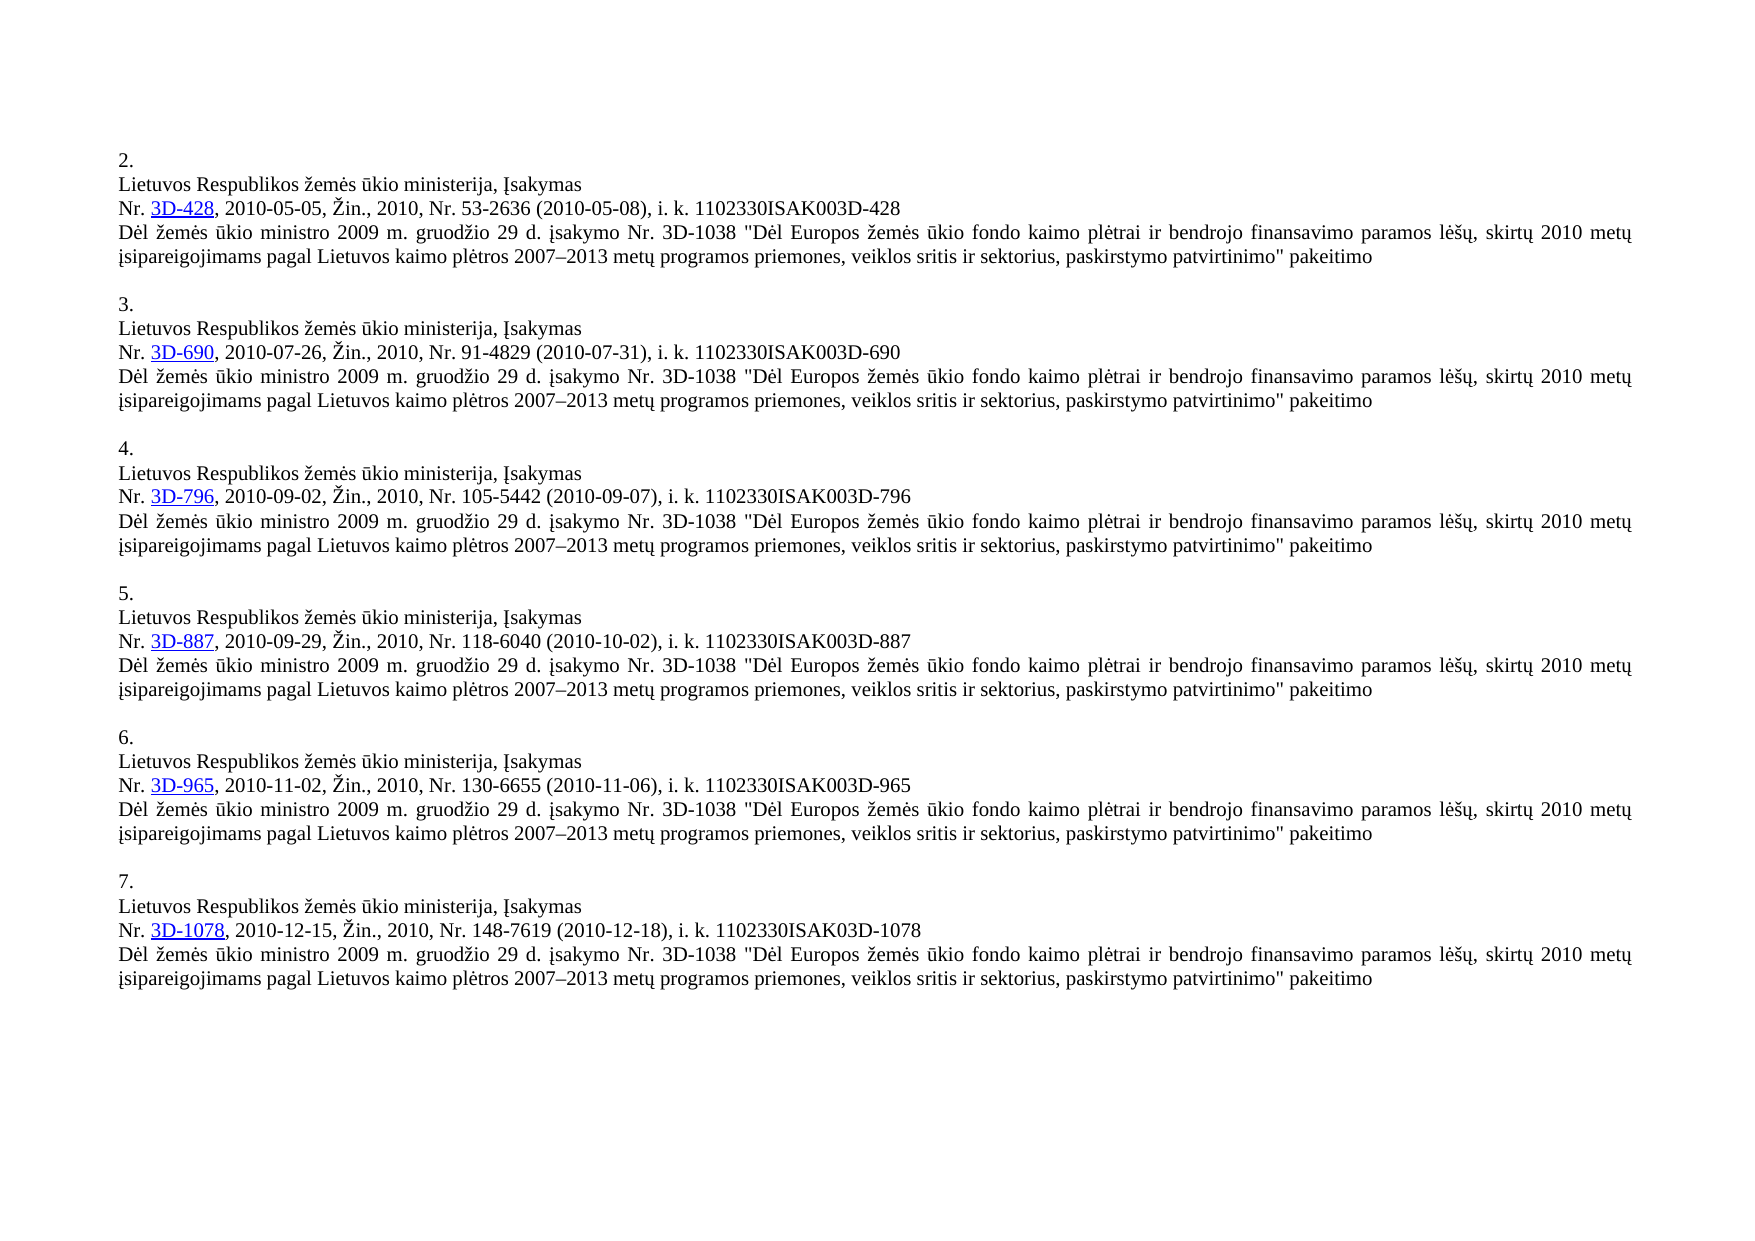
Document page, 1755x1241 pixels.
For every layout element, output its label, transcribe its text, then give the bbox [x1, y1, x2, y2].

text Lietuvos Respublikos žemės ūkio ministerija, Įsakymas [118, 172, 1636, 196]
text Nr. 3D-887, 2010-09-29, Žin., 2010, Nr. 118-6040 (2010-10-02), i. k. 1102330ISAK003D-887 [118, 629, 1636, 653]
text Dėl žemės ūkio ministro 2009 m. gruodžio 29 d. įsakymo Nr. 3D-1038 "Dėl Europos žemės ūkio fondo kaimo plėtrai ir bendrojo finansavimo paramos lėšų, skirtų 2010 metų įsipareigojimams pagal Lietuvos kaimo plėtros 2007–2013 metų programos priemones, veiklos sritis ir sektorius, paskirstymo patvirtinimo" pakeitimo [118, 364, 1636, 412]
text Lietuvos Respublikos žemės ūkio ministerija, Įsakymas [118, 460, 1636, 484]
text Nr. 3D-690, 2010-07-26, Žin., 2010, Nr. 91-4829 (2010-07-31), i. k. 1102330ISAK003D-690 [118, 340, 1636, 364]
text 5. [118, 581, 1636, 605]
text Nr. 3D-965, 2010-11-02, Žin., 2010, Nr. 130-6655 (2010-11-06), i. k. 1102330ISAK003D-965 [118, 773, 1636, 797]
text Nr. 3D-428, 2010-05-05, Žin., 2010, Nr. 53-2636 (2010-05-08), i. k. 1102330ISAK003D-428 [118, 196, 1636, 220]
text Nr. 3D-796, 2010-09-02, Žin., 2010, Nr. 105-5442 (2010-09-07), i. k. 1102330ISAK003D-796 [118, 484, 1636, 508]
text Dėl žemės ūkio ministro 2009 m. gruodžio 29 d. įsakymo Nr. 3D-1038 "Dėl Europos žemės ūkio fondo kaimo plėtrai ir bendrojo finansavimo paramos lėšų, skirtų 2010 metų įsipareigojimams pagal Lietuvos kaimo plėtros 2007–2013 metų programos priemones, veiklos sritis ir sektorius, paskirstymo patvirtinimo" pakeitimo [118, 508, 1636, 557]
text Nr. 3D-1078, 2010-12-15, Žin., 2010, Nr. 148-7619 (2010-12-18), i. k. 1102330ISAK03D-1078 [118, 918, 1636, 942]
text 2. [118, 148, 1636, 172]
text Dėl žemės ūkio ministro 2009 m. gruodžio 29 d. įsakymo Nr. 3D-1038 "Dėl Europos žemės ūkio fondo kaimo plėtrai ir bendrojo finansavimo paramos lėšų, skirtų 2010 metų įsipareigojimams pagal Lietuvos kaimo plėtros 2007–2013 metų programos priemones, veiklos sritis ir sektorius, paskirstymo patvirtinimo" pakeitimo [118, 797, 1636, 845]
text Dėl žemės ūkio ministro 2009 m. gruodžio 29 d. įsakymo Nr. 3D-1038 "Dėl Europos žemės ūkio fondo kaimo plėtrai ir bendrojo finansavimo paramos lėšų, skirtų 2010 metų įsipareigojimams pagal Lietuvos kaimo plėtros 2007–2013 metų programos priemones, veiklos sritis ir sektorius, paskirstymo patvirtinimo" pakeitimo [118, 653, 1636, 701]
text Lietuvos Respublikos žemės ūkio ministerija, Įsakymas [118, 893, 1636, 918]
text Lietuvos Respublikos žemės ūkio ministerija, Įsakymas [118, 605, 1636, 629]
text 7. [118, 869, 1636, 893]
text 4. [118, 436, 1636, 460]
text 3. [118, 292, 1636, 316]
text Lietuvos Respublikos žemės ūkio ministerija, Įsakymas [118, 749, 1636, 773]
text Dėl žemės ūkio ministro 2009 m. gruodžio 29 d. įsakymo Nr. 3D-1038 "Dėl Europos žemės ūkio fondo kaimo plėtrai ir bendrojo finansavimo paramos lėšų, skirtų 2010 metų įsipareigojimams pagal Lietuvos kaimo plėtros 2007–2013 metų programos priemones, veiklos sritis ir sektorius, paskirstymo patvirtinimo" pakeitimo [118, 942, 1636, 990]
text Lietuvos Respublikos žemės ūkio ministerija, Įsakymas [118, 316, 1636, 340]
text Dėl žemės ūkio ministro 2009 m. gruodžio 29 d. įsakymo Nr. 3D-1038 "Dėl Europos žemės ūkio fondo kaimo plėtrai ir bendrojo finansavimo paramos lėšų, skirtų 2010 metų įsipareigojimams pagal Lietuvos kaimo plėtros 2007–2013 metų programos priemones, veiklos sritis ir sektorius, paskirstymo patvirtinimo" pakeitimo [118, 220, 1636, 268]
text 6. [118, 725, 1636, 749]
